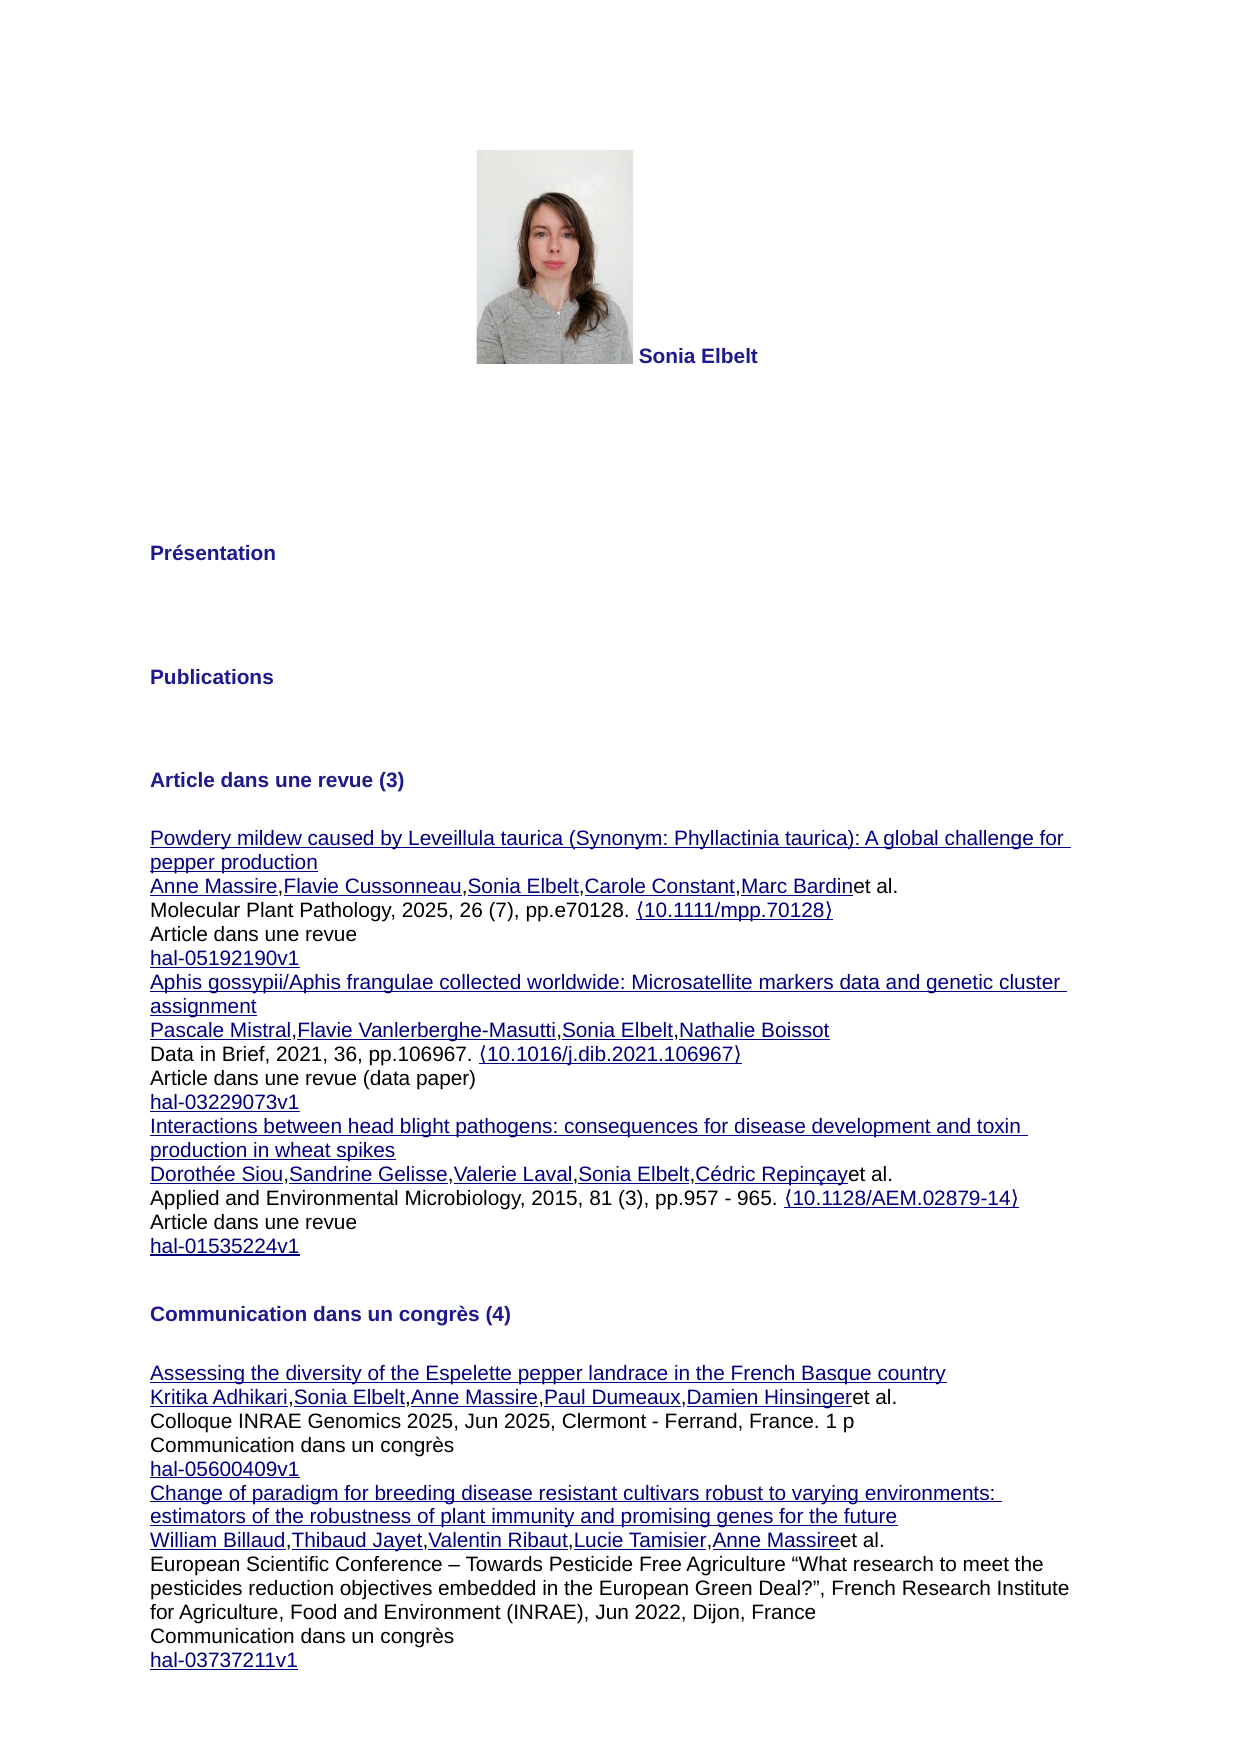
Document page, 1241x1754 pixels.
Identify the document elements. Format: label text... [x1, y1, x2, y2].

subtitle Présentation [150, 541, 1090, 565]
table_cell Change of paradigm for breeding disease resistant cultivars robust to varying environments: estimators of the robustness of plant immunity and promising genes for the future William Billaud,Thibaud Jayet,Valentin Ribaut,Lucie Tamisier,Anne Massireet al. European Scientific Conference – Towards Pesticide Free Agriculture “What research to meet the pesticides reduction objectives embedded in the European Green Deal?”, French Research Institute for Agriculture, Food and Environment (INRAE), Jun 2022, Dijon, France Communication dans un congrès hal-03737211v1 [150, 1480, 1090, 1672]
table_header Assessing the diversity of the Espelette pepper landrace in the French Basque country Kritika Adhikari,Sonia Elbelt,Anne Massire,Paul Dumeaux,Damien Hinsingeret al. Colloque INRAE Genomics 2025, Jun 2025, Clermont - Ferrand, France. 1 p Communication dans un congrès hal-05600409v1 [150, 1361, 1090, 1480]
subtitle Communication dans un congrès (4) [150, 1302, 1090, 1326]
subtitle Article dans une revue (3) [150, 768, 1090, 792]
table_cell Interactions between head blight pathogens: consequences for disease development and toxin production in wheat spikes Dorothée Siou,Sandrine Gelisse,Valerie Laval,Sonia Elbelt,Cédric Repinçayet al. Applied and Environmental Microbiology, 2015, 81 (3), pp.957 - 965. ⟨10.1128/AEM.02879-14⟩ Article dans une revue hal-01535224v1 [150, 1114, 1090, 1257]
table_header Powdery mildew caused by Leveillula taurica (Synonym: Phyllactinia taurica): A global challenge for pepper production Anne Massire,Flavie Cussonneau,Sonia Elbelt,Carole Constant,Marc Bardinet al. Molecular Plant Pathology, 2025, 26 (7), pp.e70128. ⟨10.1111/mpp.70128⟩ Article dans une revue hal-05192190v1 [150, 826, 1090, 970]
subtitle Publications [150, 665, 1090, 689]
subtitle Sonia Elbelt [150, 150, 1090, 368]
picture [476, 150, 633, 364]
table_cell Aphis gossypii/Aphis frangulae collected worldwide: Microsatellite markers data and genetic cluster assignment Pascale Mistral,Flavie Vanlerberghe-Masutti,Sonia Elbelt,Nathalie Boissot Data in Brief, 2021, 36, pp.106967. ⟨10.1016/j.dib.2021.106967⟩ Article dans une revue (data paper) hal-03229073v1 [150, 970, 1090, 1114]
